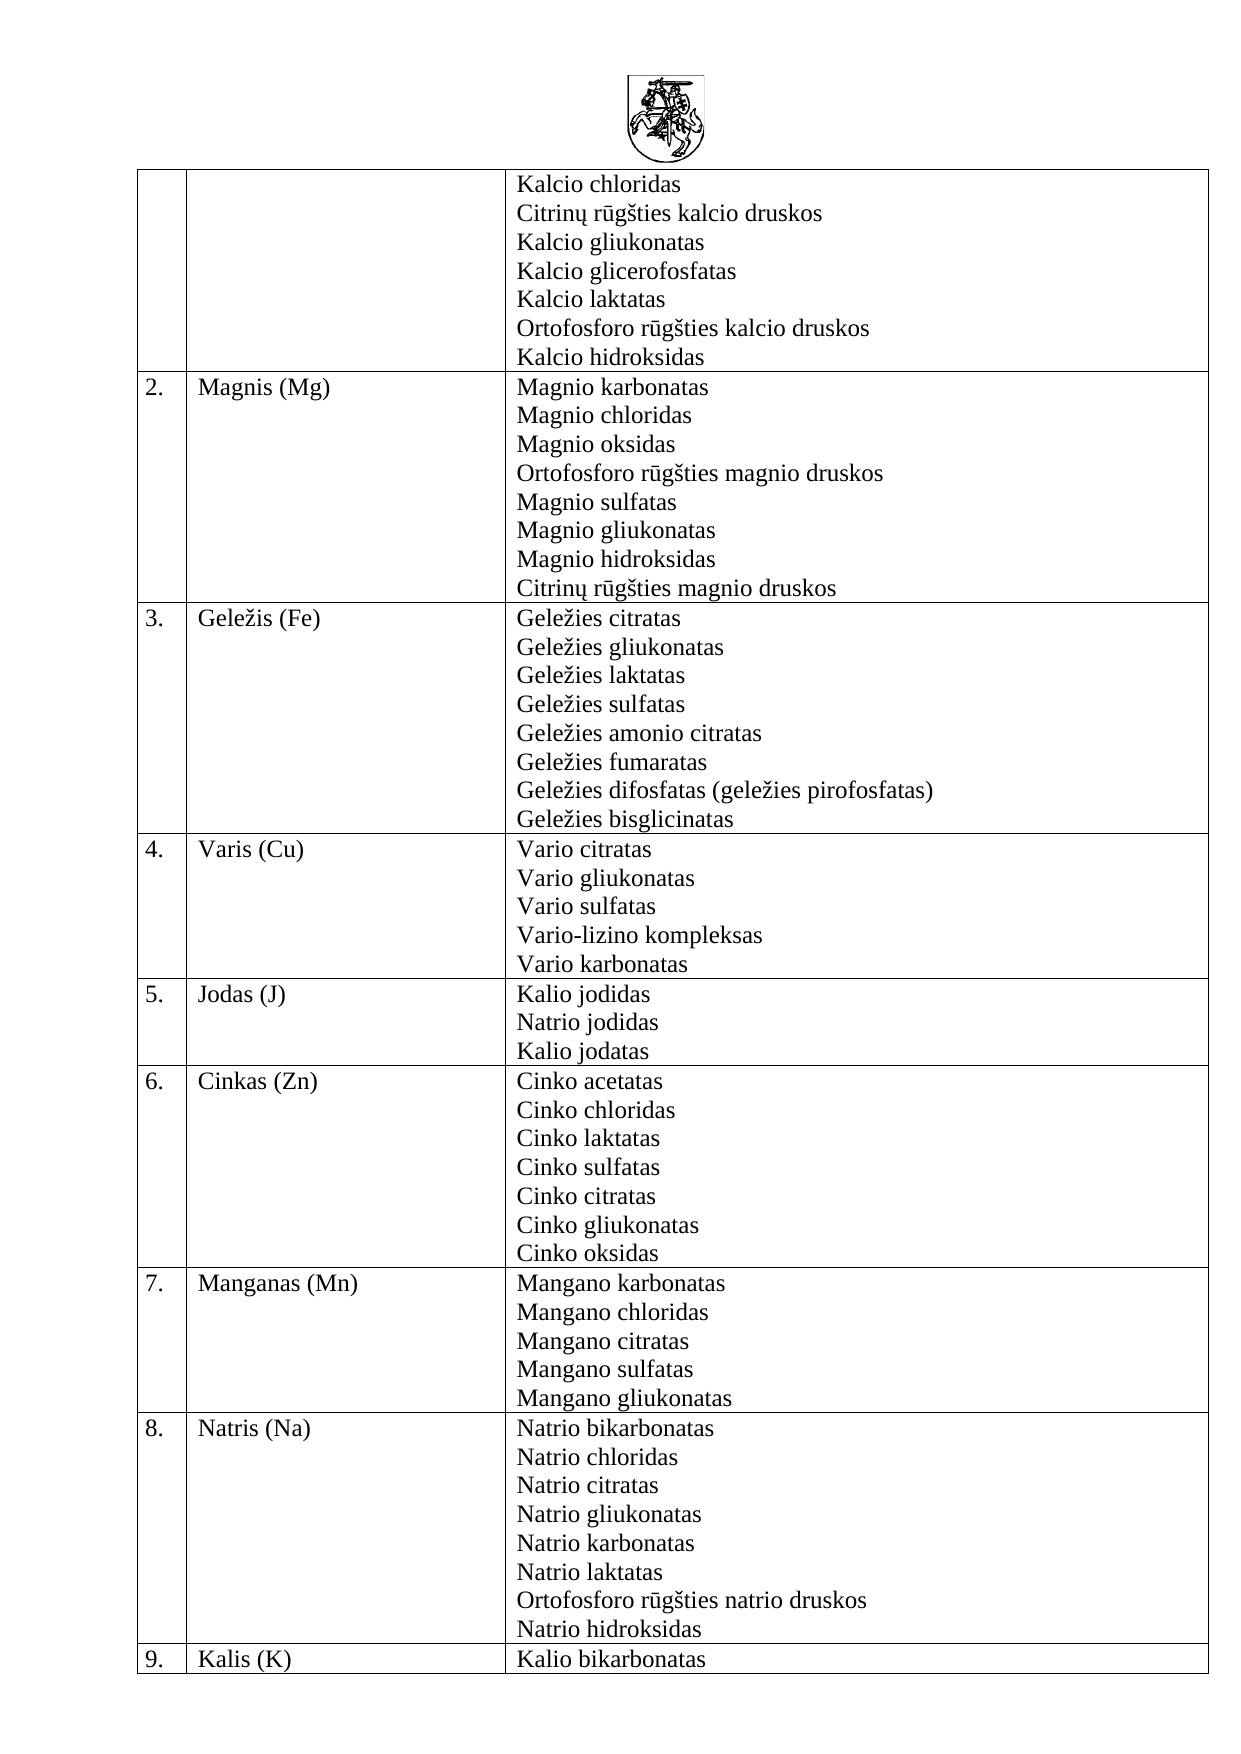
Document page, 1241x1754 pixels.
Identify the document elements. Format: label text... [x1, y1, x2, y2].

table_cell Geležis (Fe) [187, 603, 505, 833]
table_cell 4. [138, 834, 186, 978]
table_cell Manganas (Mn) [187, 1268, 505, 1412]
table_cell Jodas (J) [187, 979, 505, 1065]
table_cell Vario citratas Vario gliukonatas Vario sulfatas Vario-lizino kompleksas Vario karbonatas [506, 834, 1208, 978]
table_cell Magnis (Mg) [187, 372, 505, 602]
table_cell 2. [138, 372, 186, 602]
table_cell Varis (Cu) [187, 834, 505, 978]
table_cell Natrio bikarbonatas Natrio chloridas Natrio citratas Natrio gliukonatas Natrio karbonatas Natrio laktatas Ortofosforo rūgšties natrio druskos Natrio hidroksidas [506, 1413, 1208, 1643]
table_cell Mangano karbonatas Mangano chloridas Mangano citratas Mangano sulfatas Mangano gliukonatas [506, 1268, 1208, 1412]
table_cell [138, 170, 186, 371]
table_cell Geležies citratas Geležies gliukonatas Geležies laktatas Geležies sulfatas Geležies amonio citratas Geležies fumaratas Geležies difosfatas (geležies pirofosfatas) Geležies bisglicinatas [506, 603, 1208, 833]
table_cell [187, 170, 505, 371]
table_cell 6. [138, 1066, 186, 1267]
table_cell 3. [138, 603, 186, 833]
table_cell 7. [138, 1268, 186, 1412]
table_cell Natris (Na) [187, 1413, 505, 1643]
table_cell Kalio bikarbonatas [506, 1644, 1208, 1673]
table_cell 5. [138, 979, 186, 1065]
table_cell Kalcio chloridas Citrinų rūgšties kalcio druskos Kalcio gliukonatas Kalcio glicerofosfatas Kalcio laktatas Ortofosforo rūgšties kalcio druskos Kalcio hidroksidas [506, 170, 1208, 371]
table_cell Magnio karbonatas Magnio chloridas Magnio oksidas Ortofosforo rūgšties magnio druskos Magnio sulfatas Magnio gliukonatas Magnio hidroksidas Citrinų rūgšties magnio druskos [506, 372, 1208, 602]
table_cell Cinkas (Zn) [187, 1066, 505, 1267]
table_cell Cinko acetatas Cinko chloridas Cinko laktatas Cinko sulfatas Cinko citratas Cinko gliukonatas Cinko oksidas [506, 1066, 1208, 1267]
table_cell 9. [138, 1644, 186, 1673]
table_cell 8. [138, 1413, 186, 1643]
table_cell Kalio jodidas Natrio jodidas Kalio jodatas [506, 979, 1208, 1065]
table_cell Kalis (K) [187, 1644, 505, 1673]
